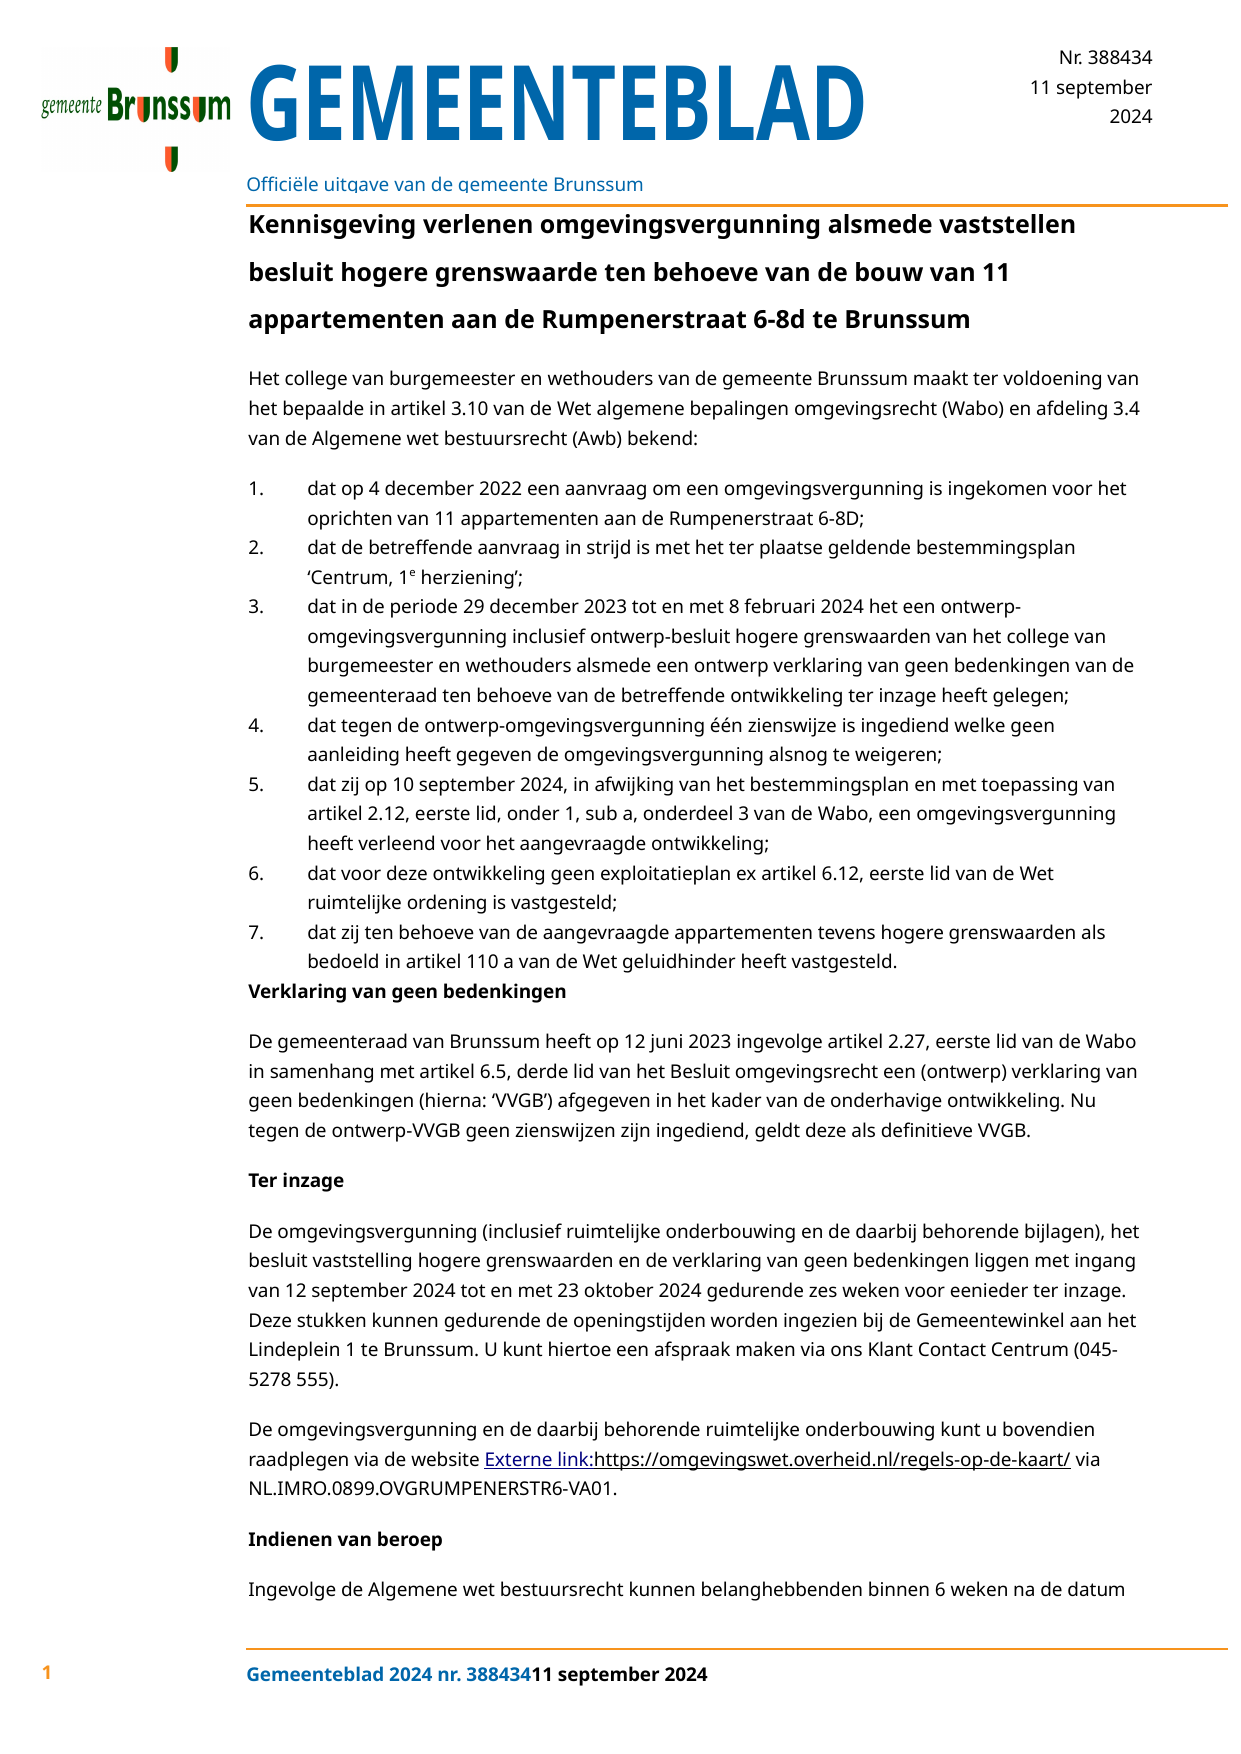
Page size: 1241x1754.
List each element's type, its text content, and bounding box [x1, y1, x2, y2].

text Verklaring van geen bedenkingen [248, 978, 1152, 1004]
text Het college van burgemeester en wethouders van de gemeente Brunssum maakt ter voldoening van het bepaalde in artikel 3.10 van de Wet algemene bepalingen omgevingsrecht (Wabo) en afdeling 3.4 van de Algemene wet bestuursrecht (Awb) bekend: [248, 366, 1152, 450]
list dat tegen de ontwerp-omgevingsvergunning één zienswijze is ingediend welke geen aanleiding heeft gegeven de omgevingsvergunning alsnog te weigeren; [248, 712, 1152, 767]
text Ingevolge de Algemene wet bestuursrecht kunnen belanghebbenden binnen 6 weken na de datum [248, 1576, 1152, 1602]
list dat zij op 10 september 2024, in afwijking van het bestemmingsplan en met toepassing van artikel 2.12, eerste lid, onder 1, sub a, onderdeel 3 van de Wabo, een omgevingsvergunning heeft verleend voor het aangevraagde ontwikkeling; [248, 771, 1152, 856]
text De omgevingsvergunning (inclusief ruimtelijke onderbouwing en de daarbij behorende bijlagen), het besluit vaststelling hogere grenswaarden en de verklaring van geen bedenkingen liggen met ingang van 12 september 2024 tot en met 23 oktober 2024 gedurende zes weken voor eenieder ter inzage. Deze stukken kunnen gedurende de openingstijden worden ingezien bij de Gemeentewinkel aan het Lindeplein 1 te Brunssum. U kunt hiertoe een afspraak maken via ons Klant Contact Centrum (045-5278 555). [248, 1218, 1152, 1392]
text Ter inzage [248, 1168, 1152, 1193]
text Indienen van beroep [248, 1526, 1152, 1552]
list dat voor deze ontwikkeling geen exploitatieplan ex artikel 6.12, eerste lid van de Wet ruimtelijke ordening is vastgesteld; [248, 860, 1152, 915]
list dat zij ten behoeve van de aangevraagde appartementen tevens hogere grenswaarden als bedoeld in artikel 110 a van de Wet geluidhinder heeft vastgesteld. [248, 919, 1152, 974]
text Kennisgeving verlenen omgevingsvergunning alsmede vaststellen besluit hogere grenswaarde ten behoeve van de bouw van 11 appartementen aan de Rumpenerstraat 6-8d te Brunssum [248, 207, 1152, 336]
text De omgevingsvergunning en de daarbij behorende ruimtelijke onderbouwing kunt u bovendien raadplegen via de website Externe link:https://omgevingswet.overheid.nl/regels-op-de-kaart/ via NL.IMRO.0899.OVGRUMPENERSTR6-VA01. [248, 1416, 1152, 1501]
text De gemeenteraad van Brunssum heeft op 12 juni 2023 ingevolge artikel 2.27, eerste lid van de Wabo in samenhang met artikel 6.5, derde lid van het Besluit omgevingsrecht een (ontwerp) verklaring van geen bedenkingen (hierna: ‘VVGB’) afgegeven in het kader van de onderhavige ontwikkeling. Nu tegen de ontwerp-VVGB geen zienswijzen zijn ingediend, geldt deze als definitieve VVGB. [248, 1028, 1152, 1143]
list dat in de periode 29 december 2023 tot en met 8 februari 2024 het een ontwerp-omgevingsvergunning inclusief ontwerp-besluit hogere grenswaarden van het college van burgemeester en wethouders alsmede een ontwerp verklaring van geen bedenkingen van de gemeenteraad ten behoeve van de betreffende ontwikkeling ter inzage heeft gelegen; [248, 593, 1152, 708]
picture [41, 47, 231, 172]
list dat de betreffende aanvraag in strijd is met het ter plaatse geldende bestemmingsplan ‘Centrum, 1e herziening’; [248, 534, 1152, 589]
list dat op 4 december 2022 een aanvraag om een omgevingsvergunning is ingekomen voor het oprichten van 11 appartementen aan de Rumpenerstraat 6-8D; [248, 475, 1152, 530]
